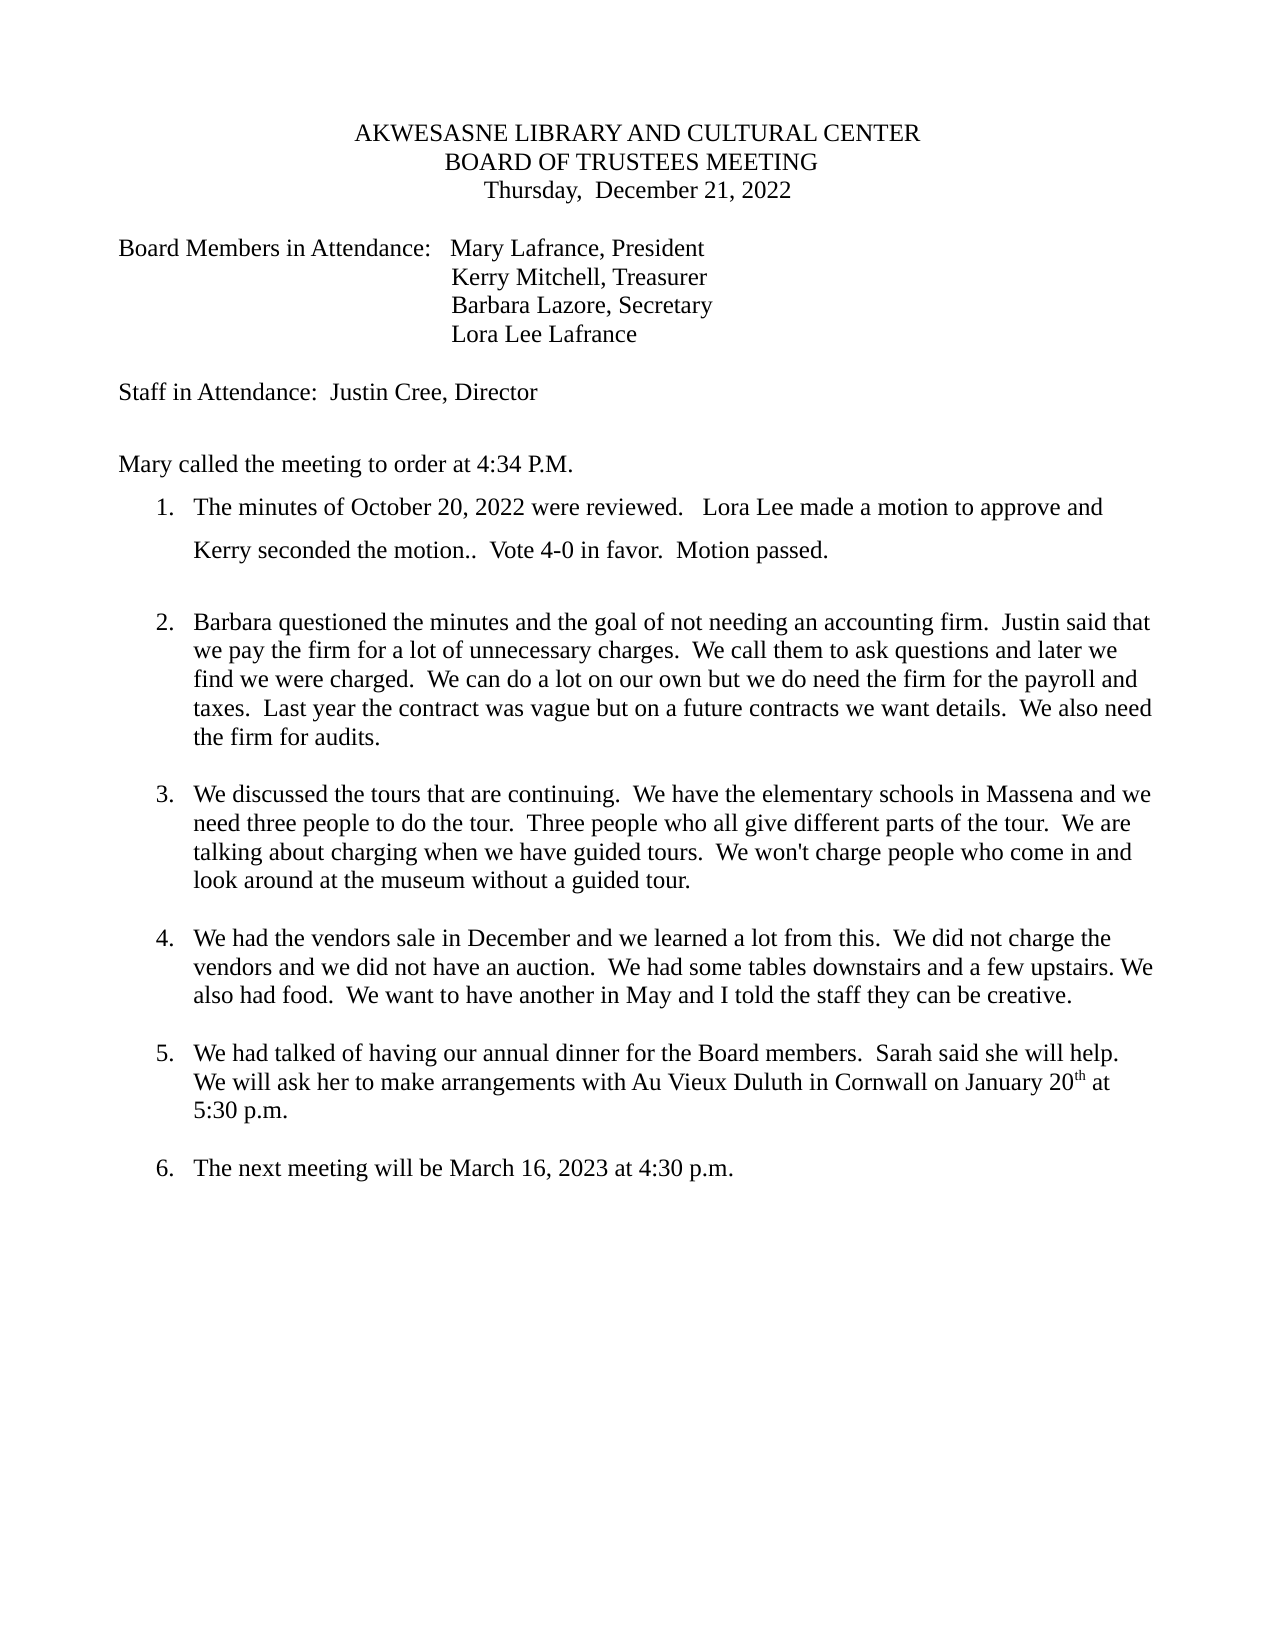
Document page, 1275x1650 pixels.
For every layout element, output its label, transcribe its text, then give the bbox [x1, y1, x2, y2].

list Barbara questioned the minutes and the goal of not needing an accounting firm. Justin said that we pay the firm for a lot of unnecessary charges. We call them to ask questions and later we find we were charged. We can do a lot on our own but we do need the firm for the payroll and taxes. Last year the contract was vague but on a future contracts we want details. We also need the firm for audits. [156, 607, 1157, 751]
text Kerry Mitchell, Treasurer [118, 262, 1157, 291]
text Mary called the meeting to order at 4:34 P.M. [118, 449, 1157, 477]
list The next meeting will be March 16, 2023 at 4:30 p.m. [156, 1153, 1157, 1182]
text Barbara Lazore, Secretary [118, 291, 1157, 319]
list We had the vendors sale in December and we learned a lot from this. We did not charge the vendors and we did not have an auction. We had some tables downstairs and a few upstairs. We also had food. We want to have another in May and I told the staff they can be creative. [156, 923, 1157, 1009]
text BOARD OF TRUSTEES MEETING [118, 147, 1157, 176]
list We had talked of having our annual dinner for the Board members. Sarah said she will help. We will ask her to make arrangements with Au Vieux Duluth in Cornwall on January 20th at 5:30 p.m. [156, 1038, 1157, 1124]
text AKWESASNE LIBRARY AND CULTURAL CENTER [118, 118, 1157, 147]
text Staff in Attendance: Justin Cree, Director [118, 377, 1157, 406]
text Board Members in Attendance: Mary Lafrance, President [118, 233, 1157, 262]
text Lora Lee Lafrance [118, 319, 1157, 348]
list The minutes of October 20, 2022 were reviewed. Lora Lee made a motion to approve and Kerry seconded the motion.. Vote 4-0 in favor. Motion passed. [156, 492, 1157, 564]
text Thursday, December 21, 2022 [118, 176, 1157, 204]
list We discussed the tours that are continuing. We have the elementary schools in Massena and we need three people to do the tour. Three people who all give different parts of the tour. We are talking about charging when we have guided tours. We won't charge people who come in and look around at the museum without a guided tour. [156, 779, 1157, 894]
